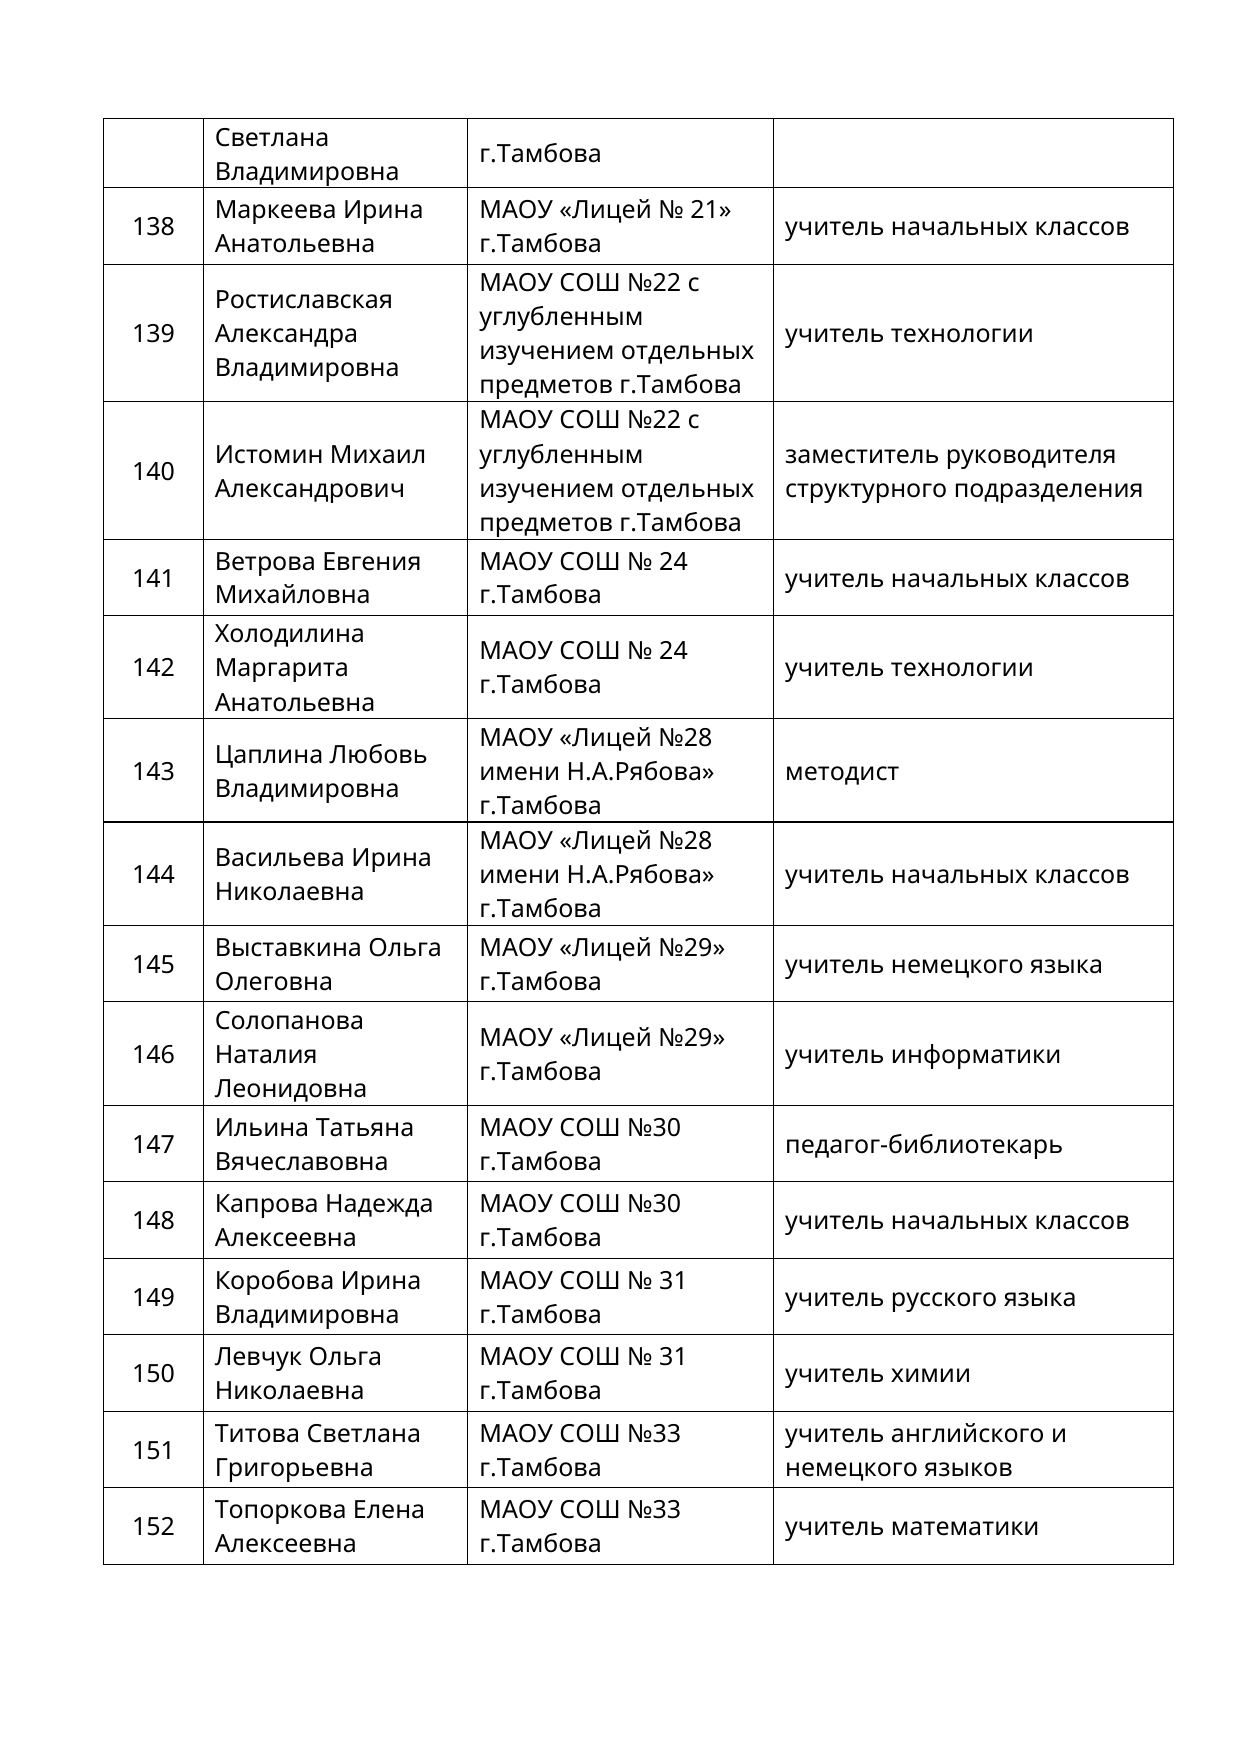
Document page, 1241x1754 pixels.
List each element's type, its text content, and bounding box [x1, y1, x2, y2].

table_cell учитель начальных классов [774, 188, 1173, 264]
table_cell учитель химии [774, 1335, 1173, 1411]
table_cell МАОУ «Лицей №28 имени Н.А.Рябова» г.Тамбова [468, 823, 773, 925]
table_cell учитель немецкого языка [774, 926, 1173, 1001]
table_cell учитель русского языка [774, 1259, 1173, 1334]
table_cell учитель английского и немецкого языков [774, 1412, 1173, 1487]
table_cell МАОУ СОШ №30 г.Тамбова [468, 1106, 773, 1181]
table_cell МАОУ СОШ № 31 г.Тамбова [468, 1259, 773, 1334]
table_cell МАОУ СОШ № 24 г.Тамбова [468, 616, 773, 718]
table_cell 142 [104, 616, 203, 718]
table_cell Выставкина Ольга Олеговна [204, 926, 467, 1001]
table_cell Цаплина Любовь Владимировна [204, 719, 467, 821]
table_cell [774, 119, 1173, 187]
table_cell Ильина Татьяна Вячеславовна [204, 1106, 467, 1181]
table_cell Левчук Ольга Николаевна [204, 1335, 467, 1411]
table_cell учитель технологии [774, 616, 1173, 718]
table_cell 141 [104, 540, 203, 615]
table_cell 147 [104, 1106, 203, 1181]
table_cell Ростиславская Александра Владимировна [204, 265, 467, 401]
table_cell 152 [104, 1488, 203, 1564]
table_cell 144 [104, 823, 203, 925]
table_cell 139 [104, 265, 203, 401]
table_cell Ветрова Евгения Михайловна [204, 540, 467, 615]
table_cell 148 [104, 1182, 203, 1258]
table_cell 145 [104, 926, 203, 1001]
table_cell 146 [104, 1002, 203, 1104]
table_cell заместитель руководителя структурного подразделения [774, 402, 1173, 538]
table_cell Светлана Владимировна [204, 119, 467, 187]
table_cell МАОУ СОШ №33 г.Тамбова [468, 1488, 773, 1564]
table_cell 143 [104, 719, 203, 821]
table_cell учитель технологии [774, 265, 1173, 401]
table_cell 138 [104, 188, 203, 264]
table_cell МАОУ «Лицей № 21» г.Тамбова [468, 188, 773, 264]
table_cell Коробова Ирина Владимировна [204, 1259, 467, 1334]
table_cell МАОУ «Лицей №29» г.Тамбова [468, 1002, 773, 1104]
table_cell Капрова Надежда Алексеевна [204, 1182, 467, 1258]
table_cell Истомин Михаил Александрович [204, 402, 467, 538]
table_cell МАОУ «Лицей №29» г.Тамбова [468, 926, 773, 1001]
table_cell МАОУ СОШ №33 г.Тамбова [468, 1412, 773, 1487]
table_cell г.Тамбова [468, 119, 773, 187]
table_cell Васильева Ирина Николаевна [204, 823, 467, 925]
table_cell Топоркова Елена Алексеевна [204, 1488, 467, 1564]
table_cell МАОУ СОШ №22 с углубленным изучением отдельных предметов г.Тамбова [468, 402, 773, 538]
table_cell МАОУ «Лицей №28 имени Н.А.Рябова» г.Тамбова [468, 719, 773, 821]
table_cell [104, 119, 203, 187]
table_cell методист [774, 719, 1173, 821]
table_cell 149 [104, 1259, 203, 1334]
table_cell Титова Светлана Григорьевна [204, 1412, 467, 1487]
table_cell Холодилина Маргарита Анатольевна [204, 616, 467, 718]
table_cell МАОУ СОШ №22 с углубленным изучением отдельных предметов г.Тамбова [468, 265, 773, 401]
table_cell 140 [104, 402, 203, 538]
table_cell МАОУ СОШ №30 г.Тамбова [468, 1182, 773, 1258]
table_cell Солопанова Наталия Леонидовна [204, 1002, 467, 1104]
table_cell МАОУ СОШ № 24 г.Тамбова [468, 540, 773, 615]
table_cell учитель начальных классов [774, 1182, 1173, 1258]
table_cell учитель начальных классов [774, 823, 1173, 925]
table_cell учитель начальных классов [774, 540, 1173, 615]
table_cell учитель информатики [774, 1002, 1173, 1104]
table_cell педагог-библиотекарь [774, 1106, 1173, 1181]
table_cell Маркеева Ирина Анатольевна [204, 188, 467, 264]
table_cell учитель математики [774, 1488, 1173, 1564]
table_cell МАОУ СОШ № 31 г.Тамбова [468, 1335, 773, 1411]
table_cell 150 [104, 1335, 203, 1411]
table_cell 151 [104, 1412, 203, 1487]
